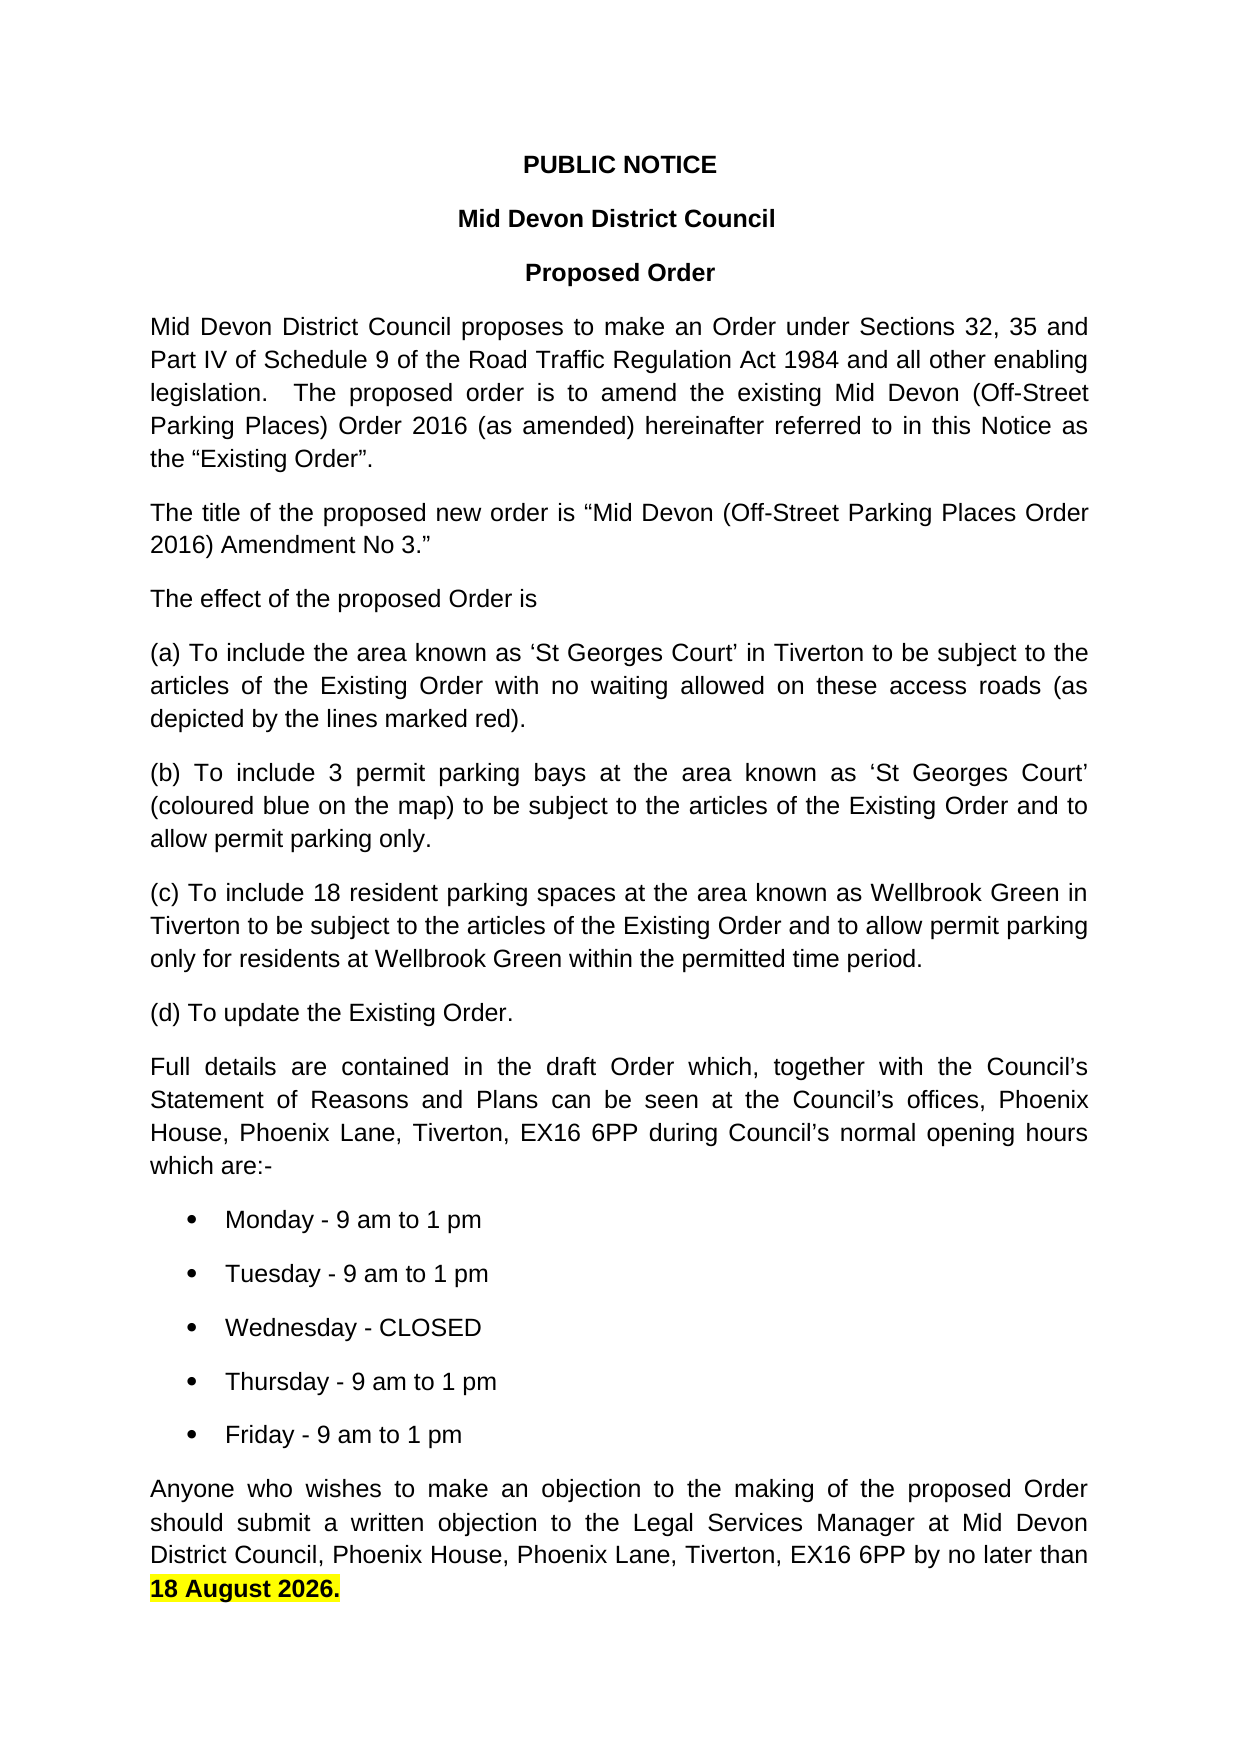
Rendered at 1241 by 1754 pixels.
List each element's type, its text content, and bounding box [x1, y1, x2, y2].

list Wednesday - CLOSED [187, 1313, 1090, 1341]
text Proposed Order [150, 258, 1090, 286]
text Anyone who wishes to make an objection to the making of the proposed Order should submit a written objection to the Legal Services Manager at Mid Devon District Council, Phoenix House, Phoenix Lane, Tiverton, EX16 6PP by no later than 18 August 2026. [150, 1474, 1090, 1602]
text (d) To update the Existing Order. [150, 998, 1090, 1027]
text (a) To include the area known as ‘St Georges Court’ in Tiverton to be subject to the articles of the Existing Order with no waiting allowed on these access roads (as depicted by the lines marked red). [150, 638, 1090, 733]
text Mid Devon District Council [150, 204, 1090, 233]
text The effect of the proposed Order is [150, 584, 1090, 613]
text The title of the proposed new order is “Mid Devon (Off-Street Parking Places Order 2016) Amendment No 3.” [150, 497, 1090, 559]
text Full details are contained in the draft Order which, together with the Council’s Statement of Reasons and Plans can be seen at the Council’s offices, Phoenix House, Phoenix Lane, Tiverton, EX16 6PP during Council’s normal opening hours which are:- [150, 1052, 1090, 1179]
text Mid Devon District Council proposes to make an Order under Sections 32, 35 and Part IV of Schedule 9 of the Road Traffic Regulation Act 1984 and all other enabling legislation. The proposed order is to amend the existing Mid Devon (Off-Street Parking Places) Order 2016 (as amended) hereinafter referred to in this Notice as the “Existing Order”. [150, 312, 1090, 472]
list Thursday - 9 am to 1 pm [187, 1367, 1090, 1395]
list Tuesday - 9 am to 1 pm [187, 1259, 1090, 1287]
text (b) To include 3 permit parking bays at the area known as ‘St Georges Court’ (coloured blue on the map) to be subject to the articles of the Existing Order and to allow permit parking only. [150, 758, 1090, 853]
list Monday - 9 am to 1 pm [187, 1205, 1090, 1233]
list Friday - 9 am to 1 pm [187, 1421, 1090, 1449]
text PUBLIC NOTICE [150, 150, 1090, 179]
text (c) To include 18 resident parking spaces at the area known as Wellbrook Green in Tiverton to be subject to the articles of the Existing Order and to allow permit parking only for residents at Wellbrook Green within the permitted time period. [150, 878, 1090, 973]
